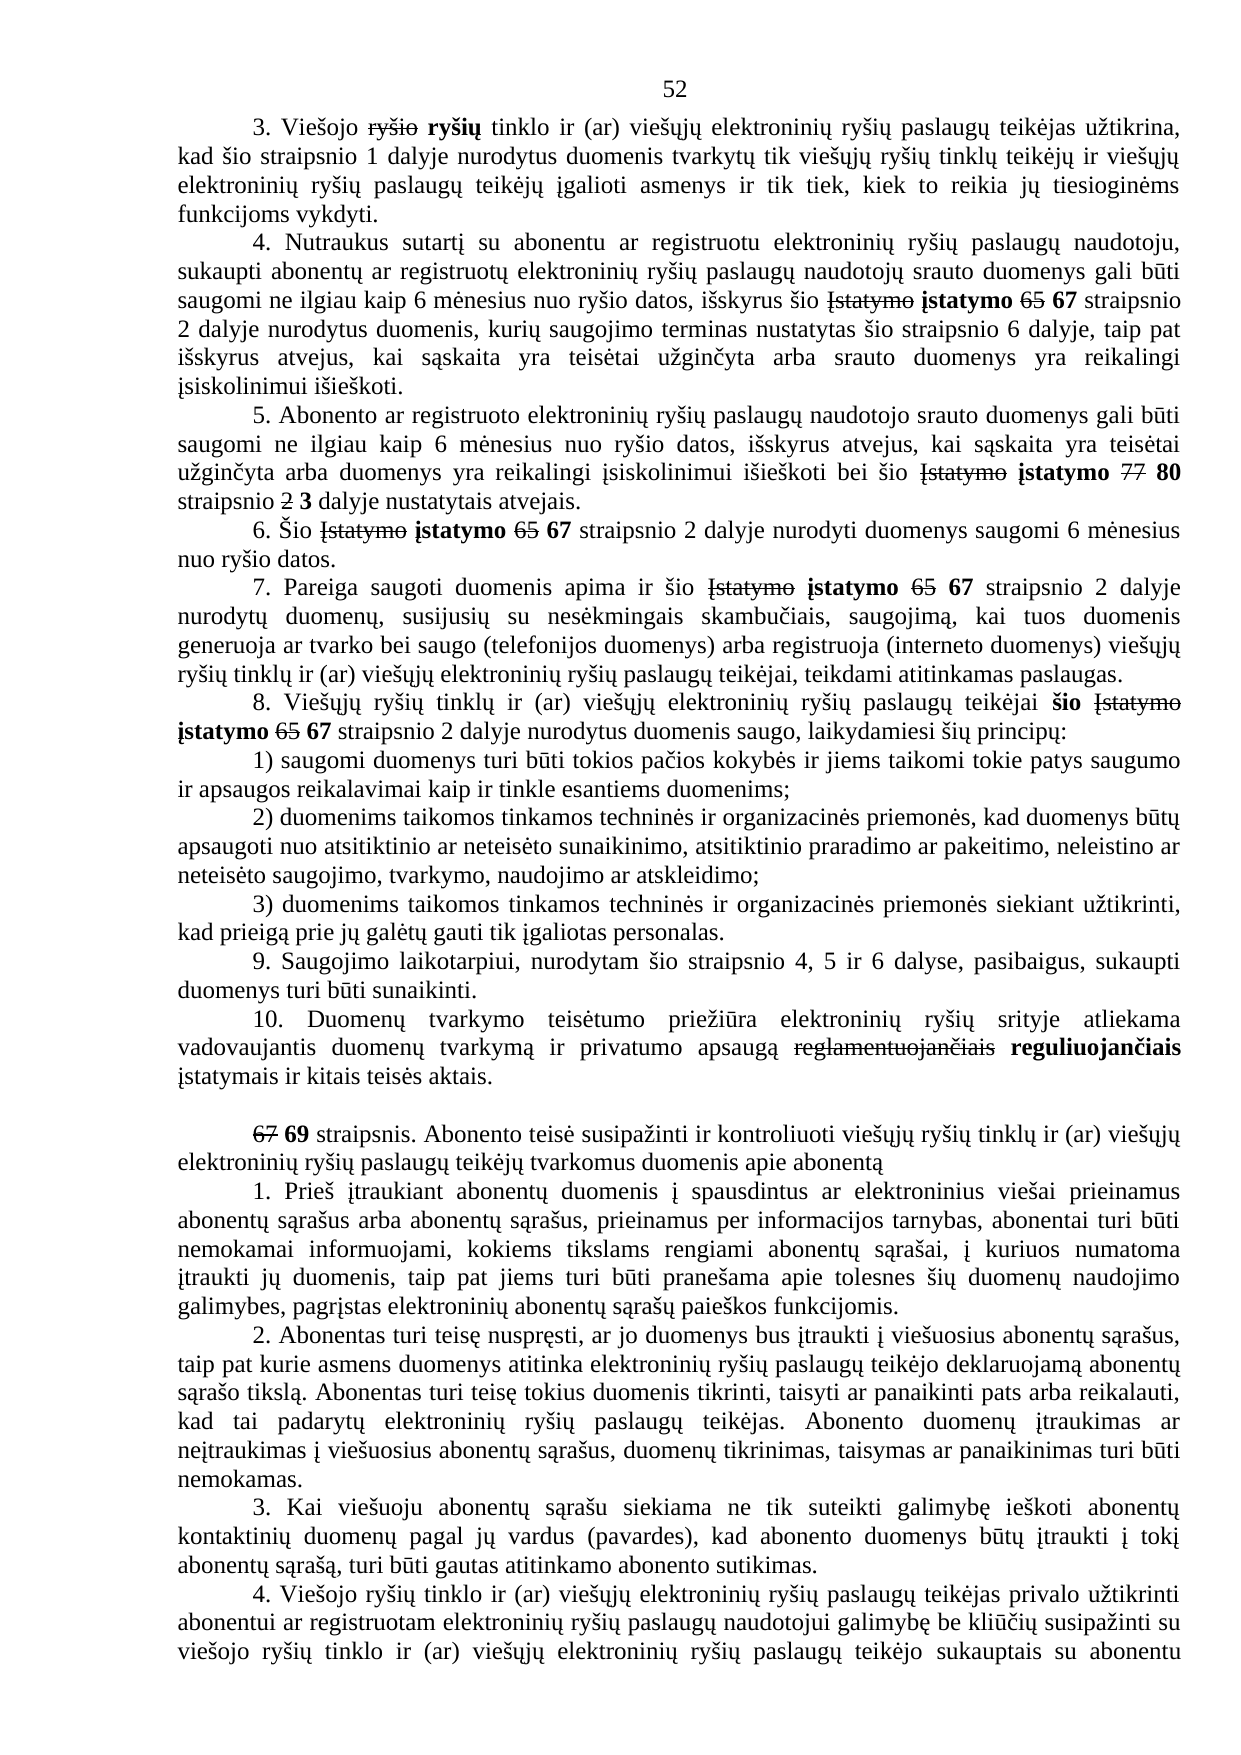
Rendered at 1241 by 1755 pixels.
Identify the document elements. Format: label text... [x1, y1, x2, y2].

text 7. Pareiga saugoti duomenis apima ir šio Įstatymo įstatymo 65 67 straipsnio 2 dalyje nurodytų duomenų, susijusių su nesėkmingais skambučiais, saugojimą, kai tuos duomenis generuoja ar tvarko bei saugo (telefonijos duomenys) arba registruoja (interneto duomenys) viešųjų ryšių tinklų ir (ar) viešųjų elektroninių ryšių paslaugų teikėjai, teikdami atitinkamas paslaugas. [177, 572, 1181, 687]
text 10. Duomenų tvarkymo teisėtumo priežiūra elektroninių ryšių srityje atliekama vadovaujantis duomenų tvarkymą ir privatumo apsaugą reglamentuojančiais reguliuojančiais įstatymais ir kitais teisės aktais. [177, 1004, 1181, 1090]
text 1) saugomi duomenys turi būti tokios pačios kokybės ir jiems taikomi tokie patys saugumo ir apsaugos reikalavimai kaip ir tinkle esantiems duomenims; [177, 745, 1181, 802]
text 5. Abonento ar registruoto elektroninių ryšių paslaugų naudotojo srauto duomenys gali būti saugomi ne ilgiau kaip 6 mėnesius nuo ryšio datos, išskyrus atvejus, kai sąskaita yra teisėtai užginčyta arba duomenys yra reikalingi įsiskolinimui išieškoti bei šio Įstatymo įstatymo 77 80 straipsnio 2 3 dalyje nustatytais atvejais. [177, 400, 1181, 515]
text 4. Nutraukus sutartį su abonentu ar registruotu elektroninių ryšių paslaugų naudotoju, sukaupti abonentų ar registruotų elektroninių ryšių paslaugų naudotojų srauto duomenys gali būti saugomi ne ilgiau kaip 6 mėnesius nuo ryšio datos, išskyrus šio Įstatymo įstatymo 65 67 straipsnio 2 dalyje nurodytus duomenis, kurių saugojimo terminas nustatytas šio straipsnio 6 dalyje, taip pat išskyrus atvejus, kai sąskaita yra teisėtai užginčyta arba srauto duomenys yra reikalingi įsiskolinimui išieškoti. [177, 227, 1181, 400]
text 3. Kai viešuoju abonentų sąrašu siekiama ne tik suteikti galimybę ieškoti abonentų kontaktinių duomenų pagal jų vardus (pavardes), kad abonento duomenys būtų įtraukti į tokį abonentų sąrašą, turi būti gautas atitinkamo abonento sutikimas. [177, 1492, 1181, 1579]
text 3) duomenims taikomos tinkamos techninės ir organizacinės priemonės siekiant užtikrinti, kad prieigą prie jų galėtų gauti tik įgaliotas personalas. [177, 889, 1181, 946]
text 4. Viešojo ryšių tinklo ir (ar) viešųjų elektroninių ryšių paslaugų teikėjas privalo užtikrinti abonentui ar registruotam elektroninių ryšių paslaugų naudotojui galimybę be kliūčių susipažinti su viešojo ryšių tinklo ir (ar) viešųjų elektroninių ryšių paslaugų teikėjo sukauptais su abonentu [177, 1579, 1181, 1665]
text 9. Saugojimo laikotarpiui, nurodytam šio straipsnio 4, 5 ir 6 dalyse, pasibaigus, sukaupti duomenys turi būti sunaikinti. [177, 946, 1181, 1004]
text 6. Šio Įstatymo įstatymo 65 67 straipsnio 2 dalyje nurodyti duomenys saugomi 6 mėnesius nuo ryšio datos. [177, 515, 1181, 572]
text 2) duomenims taikomos tinkamos techninės ir organizacinės priemonės, kad duomenys būtų apsaugoti nuo atsitiktinio ar neteisėto sunaikinimo, atsitiktinio praradimo ar pakeitimo, neleistino ar neteisėto saugojimo, tvarkymo, naudojimo ar atskleidimo; [177, 802, 1181, 889]
text 1. Prieš įtraukiant abonentų duomenis į spausdintus ar elektroninius viešai prieinamus abonentų sąrašus arba abonentų sąrašus, prieinamus per informacijos tarnybas, abonentai turi būti nemokamai informuojami, kokiems tikslams rengiami abonentų sąrašai, į kuriuos numatoma įtraukti jų duomenis, taip pat jiems turi būti pranešama apie tolesnes šių duomenų naudojimo galimybes, pagrįstas elektroninių abonentų sąrašų paieškos funkcijomis. [177, 1176, 1181, 1320]
text 2. Abonentas turi teisę nuspręsti, ar jo duomenys bus įtraukti į viešuosius abonentų sąrašus, taip pat kurie asmens duomenys atitinka elektroninių ryšių paslaugų teikėjo deklaruojamą abonentų sąrašo tikslą. Abonentas turi teisę tokius duomenis tikrinti, taisyti ar panaikinti pats arba reikalauti, kad tai padarytų elektroninių ryšių paslaugų teikėjas. Abonento duomenų įtraukimas ar neįtraukimas į viešuosius abonentų sąrašus, duomenų tikrinimas, taisymas ar panaikinimas turi būti nemokamas. [177, 1320, 1181, 1492]
text 67 69 straipsnis. Abonento teisė susipažinti ir kontroliuoti viešųjų ryšių tinklų ir (ar) viešųjų elektroninių ryšių paslaugų teikėjų tvarkomus duomenis apie abonentą [177, 1119, 1181, 1176]
text 3. Viešojo ryšio ryšių tinklo ir (ar) viešųjų elektroninių ryšių paslaugų teikėjas užtikrina, kad šio straipsnio 1 dalyje nurodytus duomenis tvarkytų tik viešųjų ryšių tinklų teikėjų ir viešųjų elektroninių ryšių paslaugų teikėjų įgalioti asmenys ir tik tiek, kiek to reikia jų tiesioginėms funkcijoms vykdyti. [177, 112, 1181, 227]
text 8. Viešųjų ryšių tinklų ir (ar) viešųjų elektroninių ryšių paslaugų teikėjai šio Įstatymo įstatymo 65 67 straipsnio 2 dalyje nurodytus duomenis saugo, laikydamiesi šių principų: [177, 687, 1181, 745]
